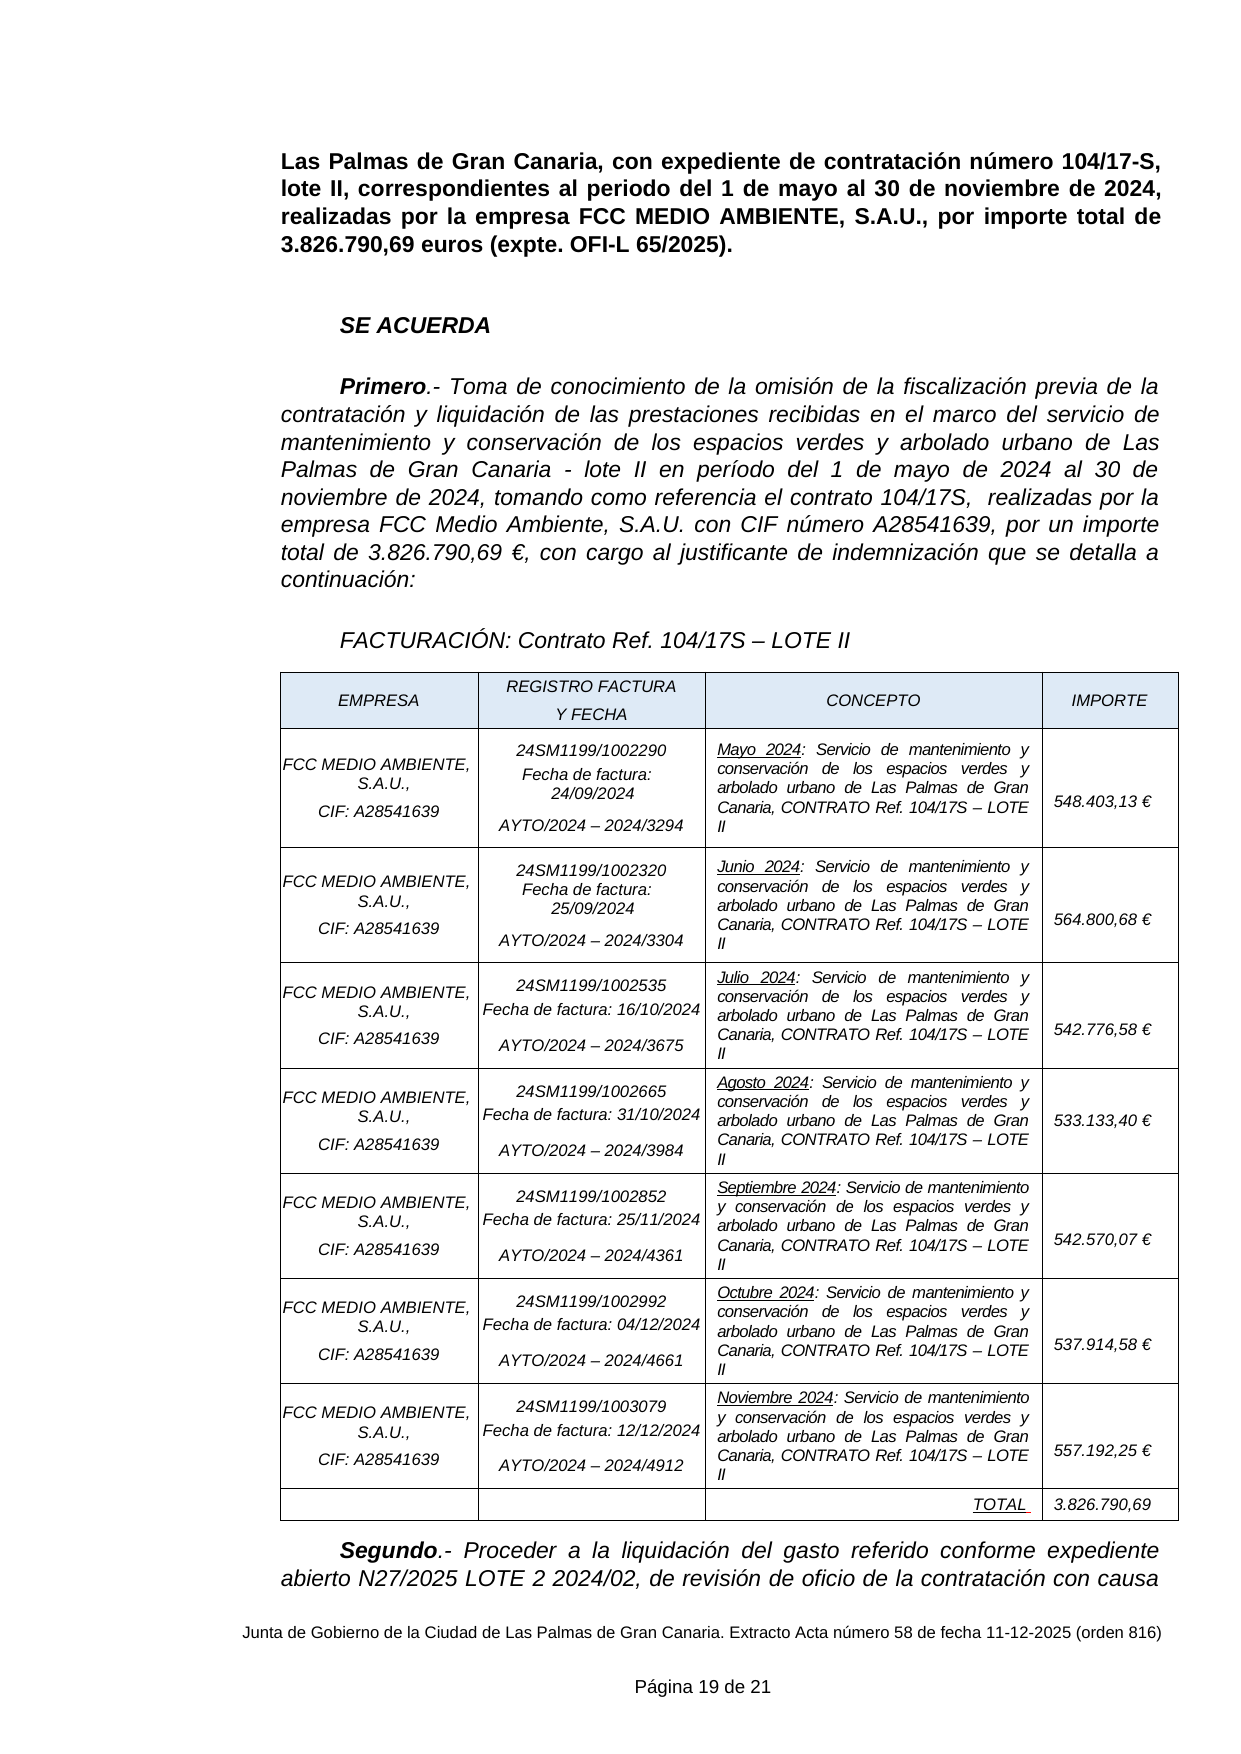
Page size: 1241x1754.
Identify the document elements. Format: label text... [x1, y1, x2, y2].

table_cell 24SM1199/1003079 Fecha de factura: 12/12/2024 AYTO/2024 – 2024/4912 [479, 1384, 705, 1488]
table_cell Noviembre 2024: Servicio de mantenimiento y conservación de los espacios verdes y arbolado urbano de Las Palmas de Gran Canaria, CONTRATO Ref. 104/17S – LOTE II [706, 1384, 1042, 1488]
table_cell 542.776,58 € [1043, 963, 1178, 1067]
table_cell 564.800,68 € [1043, 848, 1178, 962]
table_cell 24SM1199/1002665 Fecha de factura: 31/10/2024 AYTO/2024 – 2024/3984 [479, 1069, 705, 1173]
table_cell TOTAL [706, 1489, 1042, 1519]
table_header EMPRESA [281, 673, 478, 728]
table_header REGISTRO FACTURA Y FECHA [479, 673, 705, 728]
table_cell Mayo 2024: Servicio de mantenimiento y conservación de los espacios verdes y arbolado urbano de Las Palmas de Gran Canaria, CONTRATO Ref. 104/17S – LOTE II [706, 729, 1042, 847]
table_cell 548.403,13 € [1043, 729, 1178, 847]
table_cell 533.133,40 € [1043, 1069, 1178, 1173]
table_header IMPORTE [1043, 673, 1178, 728]
table_cell 24SM1199/1002852 Fecha de factura: 25/11/2024 AYTO/2024 – 2024/4361 [479, 1174, 705, 1278]
table_cell 24SM1199/1002992 Fecha de factura: 04/12/2024 AYTO/2024 – 2024/4661 [479, 1279, 705, 1383]
table_cell FCC MEDIO AMBIENTE, S.A.U., CIF: A28541639 [281, 1279, 478, 1383]
table_cell 542.570,07 € [1043, 1174, 1178, 1278]
table_cell FCC MEDIO AMBIENTE, S.A.U., CIF: A28541639 [281, 1174, 478, 1278]
text FACTURACIÓN: Contrato Ref. 104/17S – LOTE II [281, 627, 1162, 654]
table_cell [479, 1489, 705, 1519]
table_cell Junio 2024: Servicio de mantenimiento y conservación de los espacios verdes y arbolado urbano de Las Palmas de Gran Canaria, CONTRATO Ref. 104/17S – LOTE II [706, 848, 1042, 962]
table_cell 24SM1199/1002320 Fecha de factura: 25/09/2024 AYTO/2024 – 2024/3304 [479, 848, 705, 962]
table_cell 557.192,25 € [1043, 1384, 1178, 1488]
text SE ACUERDA [281, 312, 1162, 339]
table_cell 3.826.790,69 [1043, 1489, 1178, 1519]
table_cell FCC MEDIO AMBIENTE, S.A.U., CIF: A28541639 [281, 729, 478, 847]
table_cell Julio 2024: Servicio de mantenimiento y conservación de los espacios verdes y arbolado urbano de Las Palmas de Gran Canaria, CONTRATO Ref. 104/17S – LOTE II [706, 963, 1042, 1067]
text Segundo.- Proceder a la liquidación del gasto referido conforme expediente abierto N27/2025 LOTE 2 2024/02, de revisión de oficio de la contratación con causa [281, 1537, 1162, 1591]
table_cell FCC MEDIO AMBIENTE, S.A.U., CIF: A28541639 [281, 848, 478, 962]
table_header CONCEPTO [706, 673, 1042, 728]
table_cell FCC MEDIO AMBIENTE, S.A.U., CIF: A28541639 [281, 1384, 478, 1488]
text Las Palmas de Gran Canaria, con expediente de contratación número 104/17-S, lote II, correspondientes al periodo del 1 de mayo al 30 de noviembre de 2024, realizadas por la empresa FCC MEDIO AMBIENTE, S.A.U., por importe total de 3.826.790,69 euros (expte. OFI-L 65/2025). [281, 148, 1162, 257]
table_cell [281, 1489, 478, 1519]
table_cell Agosto 2024: Servicio de mantenimiento y conservación de los espacios verdes y arbolado urbano de Las Palmas de Gran Canaria, CONTRATO Ref. 104/17S – LOTE II [706, 1069, 1042, 1173]
text Primero.- Toma de conocimiento de la omisión de la fiscalización previa de la contratación y liquidación de las prestaciones recibidas en el marco del servicio de mantenimiento y conservación de los espacios verdes y arbolado urbano de Las Palmas de Gran Canaria - lote II en período del 1 de mayo de 2024 al 30 de noviembre de 2024, tomando como referencia el contrato 104/17S, realizadas por la empresa FCC Medio Ambiente, S.A.U. con CIF número A28541639, por un importe total de 3.826.790,69 €, con cargo al justificante de indemnización que se detalla a continuación: [281, 373, 1162, 593]
table_cell 24SM1199/1002290 Fecha de factura: 24/09/2024 AYTO/2024 – 2024/3294 [479, 729, 705, 847]
table_cell Octubre 2024: Servicio de mantenimiento y conservación de los espacios verdes y arbolado urbano de Las Palmas de Gran Canaria, CONTRATO Ref. 104/17S – LOTE II [706, 1279, 1042, 1383]
table_cell FCC MEDIO AMBIENTE, S.A.U., CIF: A28541639 [281, 963, 478, 1067]
table_cell FCC MEDIO AMBIENTE, S.A.U., CIF: A28541639 [281, 1069, 478, 1173]
table_cell Septiembre 2024: Servicio de mantenimiento y conservación de los espacios verdes y arbolado urbano de Las Palmas de Gran Canaria, CONTRATO Ref. 104/17S – LOTE II [706, 1174, 1042, 1278]
table_cell 537.914,58 € [1043, 1279, 1178, 1383]
table_cell 24SM1199/1002535 Fecha de factura: 16/10/2024 AYTO/2024 – 2024/3675 [479, 963, 705, 1067]
